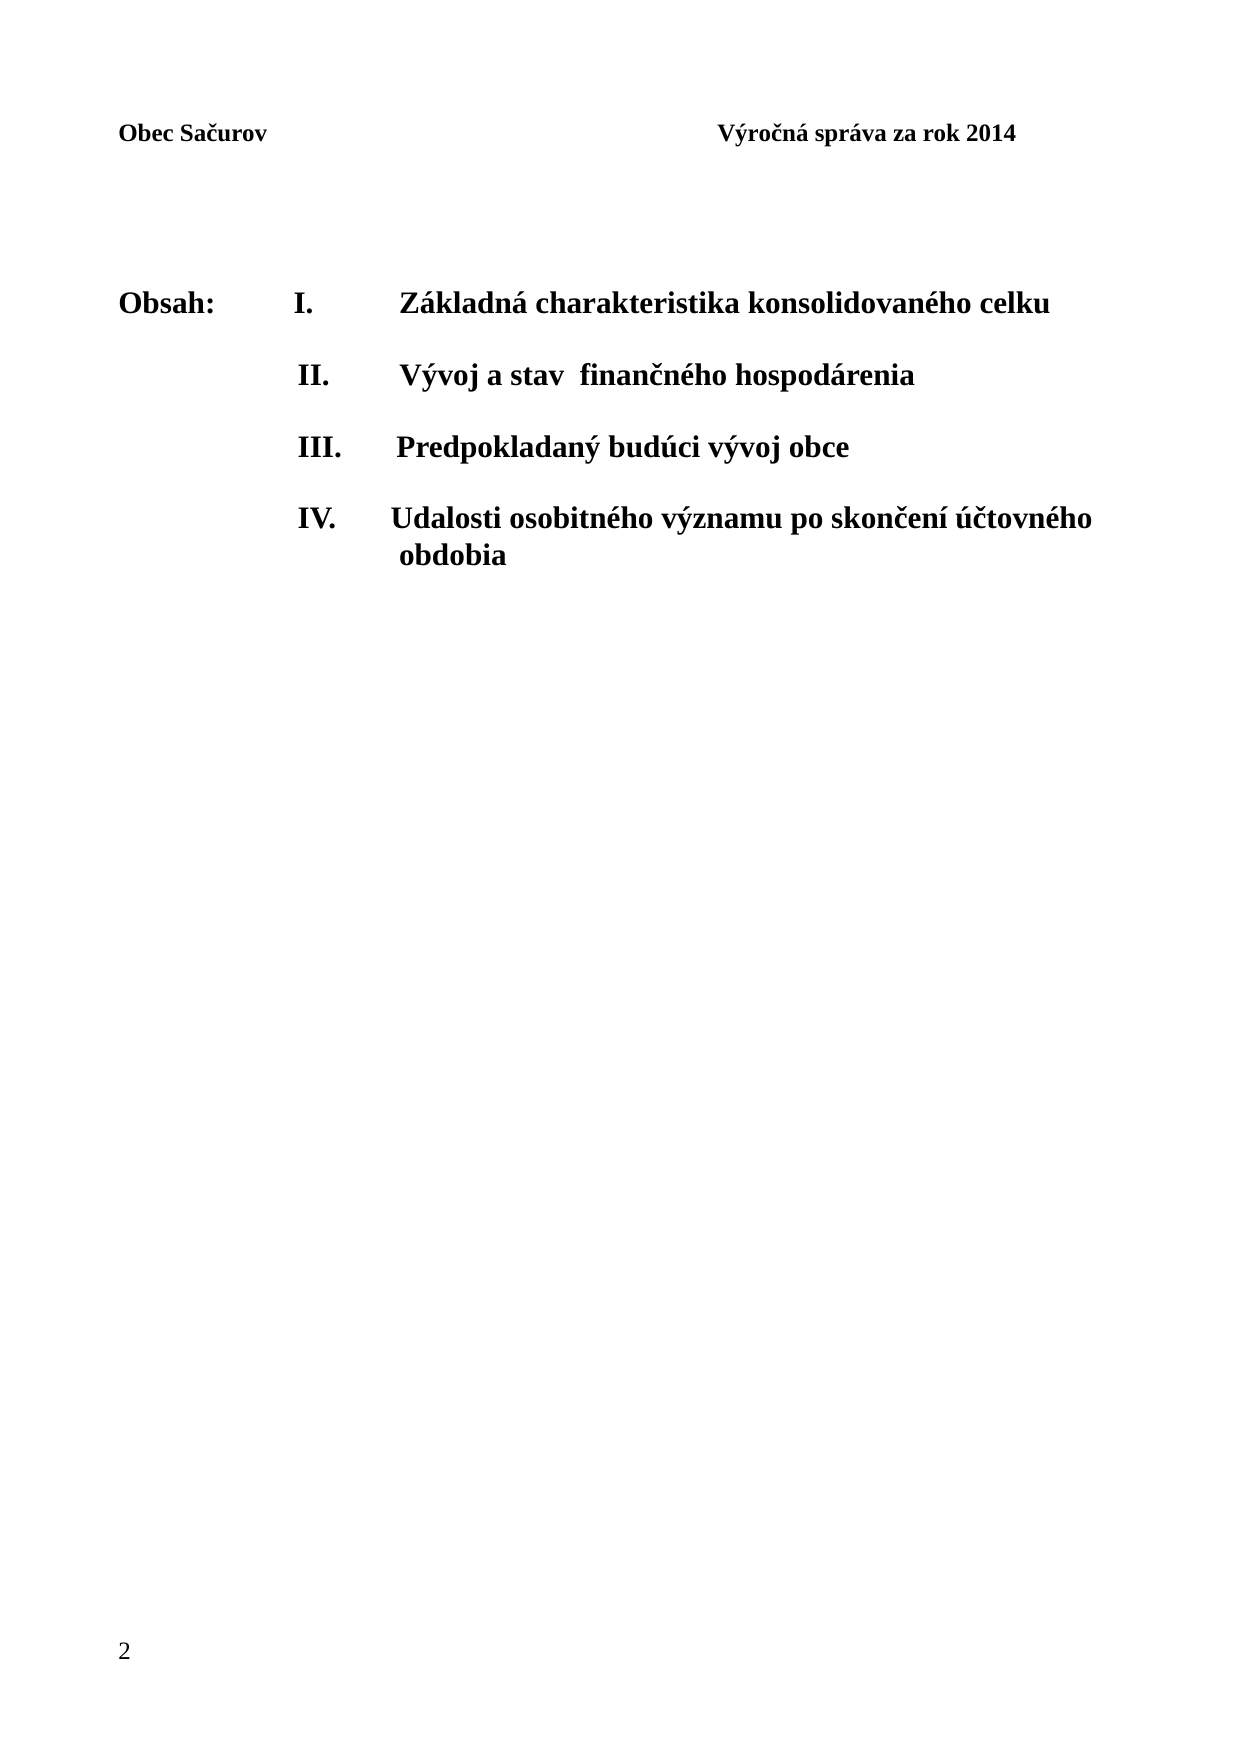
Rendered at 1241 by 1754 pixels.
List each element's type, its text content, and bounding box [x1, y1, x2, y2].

text obdobia [118, 536, 1122, 572]
text Obsah: I. Základná charakteristika konsolidovaného celku [118, 284, 1122, 320]
text III. Predpokladaný budúci vývoj obce [118, 428, 1122, 464]
text II. Vývoj a stav finančného hospodárenia [118, 356, 1122, 392]
text IV. Udalosti osobitného významu po skončení účtovného [118, 500, 1122, 536]
